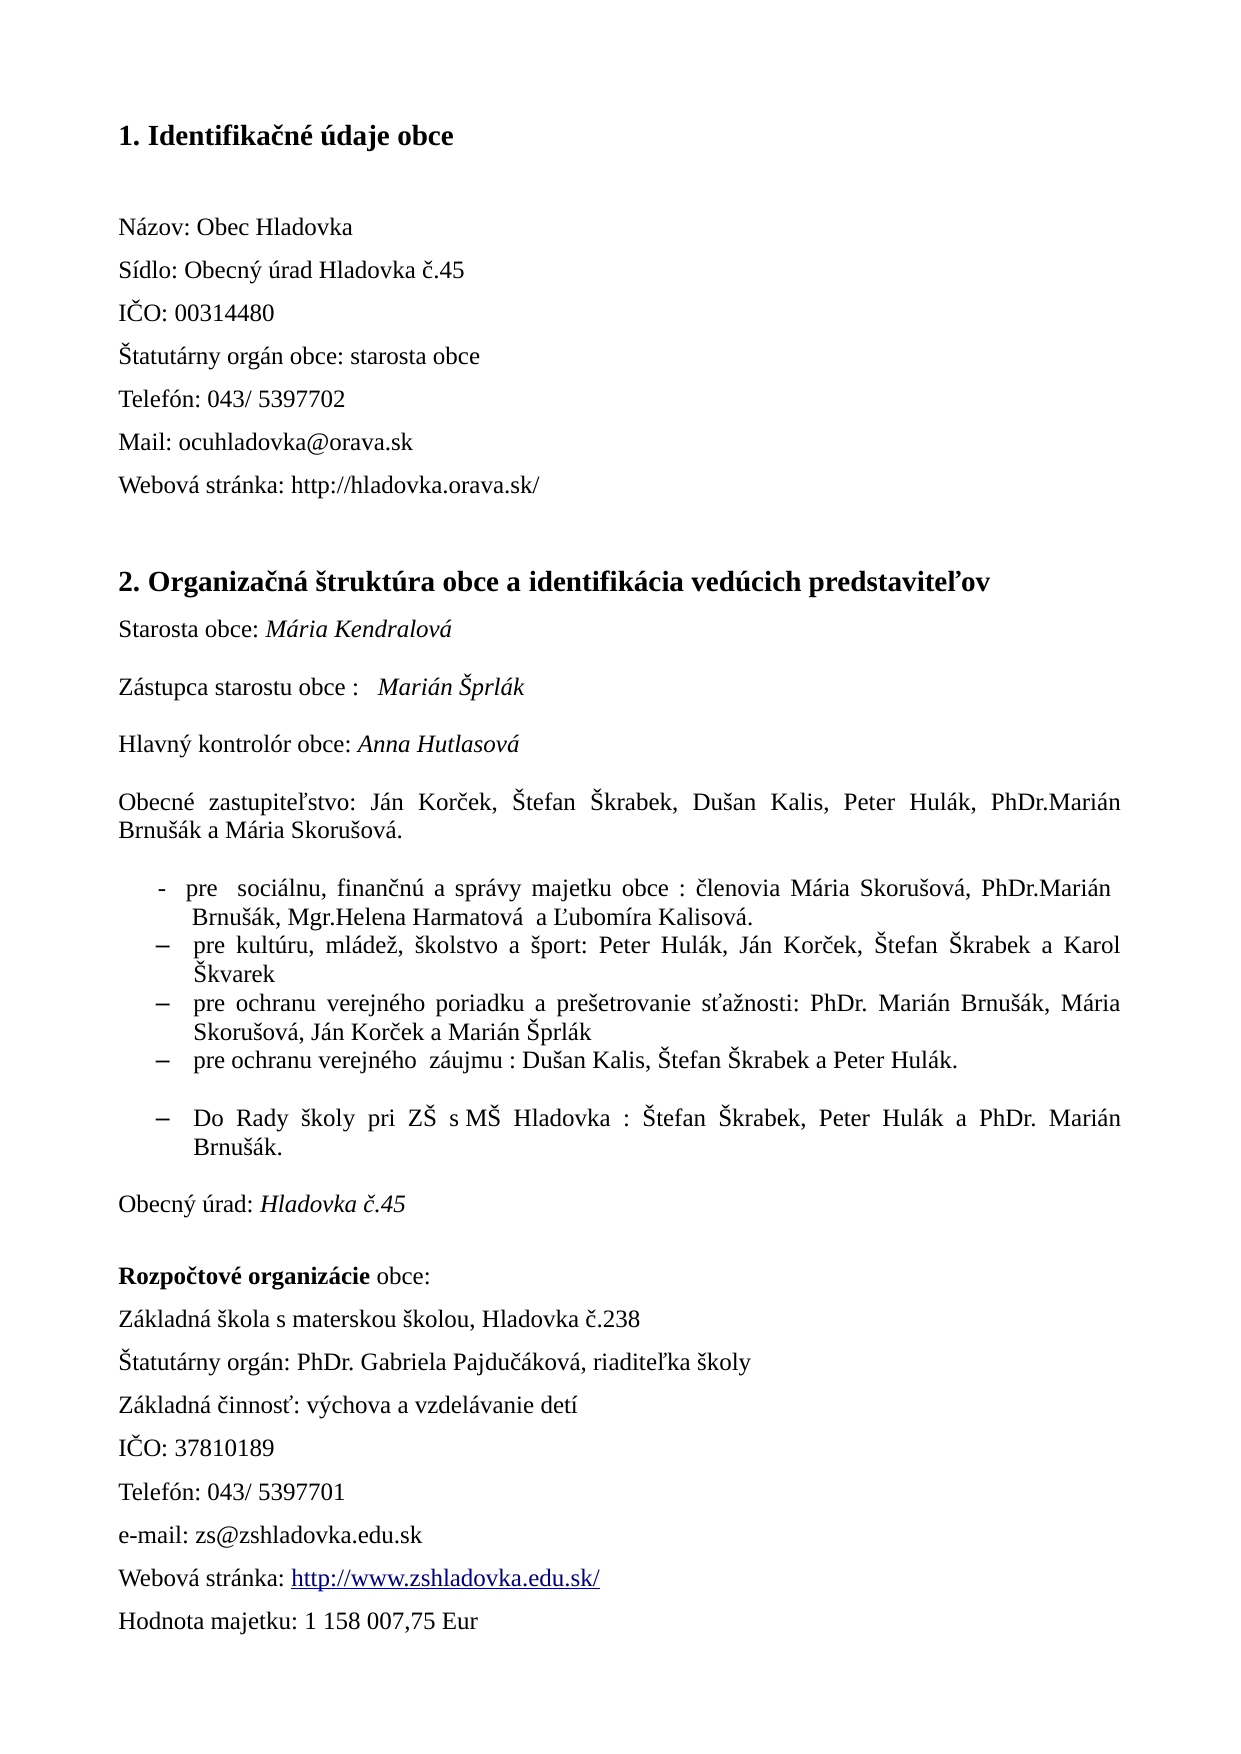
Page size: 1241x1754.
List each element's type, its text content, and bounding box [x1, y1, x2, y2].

list pre ochranu verejného záujmu : Dušan Kalis, Štefan Škrabek a Peter Hulák. [156, 1045, 1122, 1074]
text Webová stránka: http://www.zshladovka.edu.sk/ [118, 1563, 1122, 1592]
text Základná škola s materskou školou, Hladovka č.238 [118, 1304, 1122, 1333]
list Organizačná štruktúra obce a identifikácia vedúcich predstaviteľov [118, 564, 1122, 597]
text Mail: ocuhladovka@orava.sk [118, 427, 1122, 456]
text Zástupca starostu obce : Marián Šprlák [118, 672, 1122, 700]
text Štatutárny orgán: PhDr. Gabriela Pajdučáková, riaditeľka školy [118, 1347, 1122, 1376]
text Hodnota majetku: 1 158 007,75 Eur [118, 1606, 1122, 1635]
text Základná činnosť: výchova a vzdelávanie detí [118, 1390, 1122, 1419]
text IČO: 37810189 [118, 1433, 1122, 1462]
text Starosta obce: Mária Kendralová [118, 614, 1122, 643]
text IČO: 00314480 [118, 298, 1122, 327]
text Obecný úrad: Hladovka č.45 [118, 1189, 1122, 1218]
list pre ochranu verejného poriadku a prešetrovanie sťažnosti: PhDr. Marián Brnušák, Mária Skorušová, Ján Korček a Marián Šprlák [156, 988, 1122, 1045]
list pre kultúru, mládež, školstvo a šport: Peter Hulák, Ján Korček, Štefan Škrabek a Karol Škvarek [156, 930, 1122, 988]
text Webová stránka: http://hladovka.orava.sk/ [118, 470, 1122, 499]
list Do Rady školy pri ZŠ s MŠ Hladovka : Štefan Škrabek, Peter Hulák a PhDr. Marián Brnušák. [156, 1103, 1122, 1160]
text Štatutárny orgán obce: starosta obce [118, 341, 1122, 370]
text Sídlo: Obecný úrad Hladovka č.45 [118, 255, 1122, 283]
list Identifikačné údaje obce [118, 118, 1122, 152]
text e-mail: zs@zshladovka.edu.sk [118, 1520, 1122, 1548]
text Telefón: 043/ 5397702 [118, 384, 1122, 413]
text Rozpočtové organizácie obce: [118, 1261, 1122, 1290]
text Telefón: 043/ 5397701 [118, 1477, 1122, 1505]
text Názov: Obec Hladovka [118, 212, 1122, 240]
text - pre sociálnu, finančnú a správy majetku obce : členovia Mária Skorušová, PhDr.Marián Brnušák, Mgr.Helena Harmatová a Ľubomíra Kalisová. [118, 873, 1122, 930]
text Obecné zastupiteľstvo: Ján Korček, Štefan Škrabek, Dušan Kalis, Peter Hulák, PhDr.Marián Brnušák a Mária Skorušová. [118, 787, 1122, 844]
text Hlavný kontrolór obce: Anna Hutlasová [118, 729, 1122, 758]
